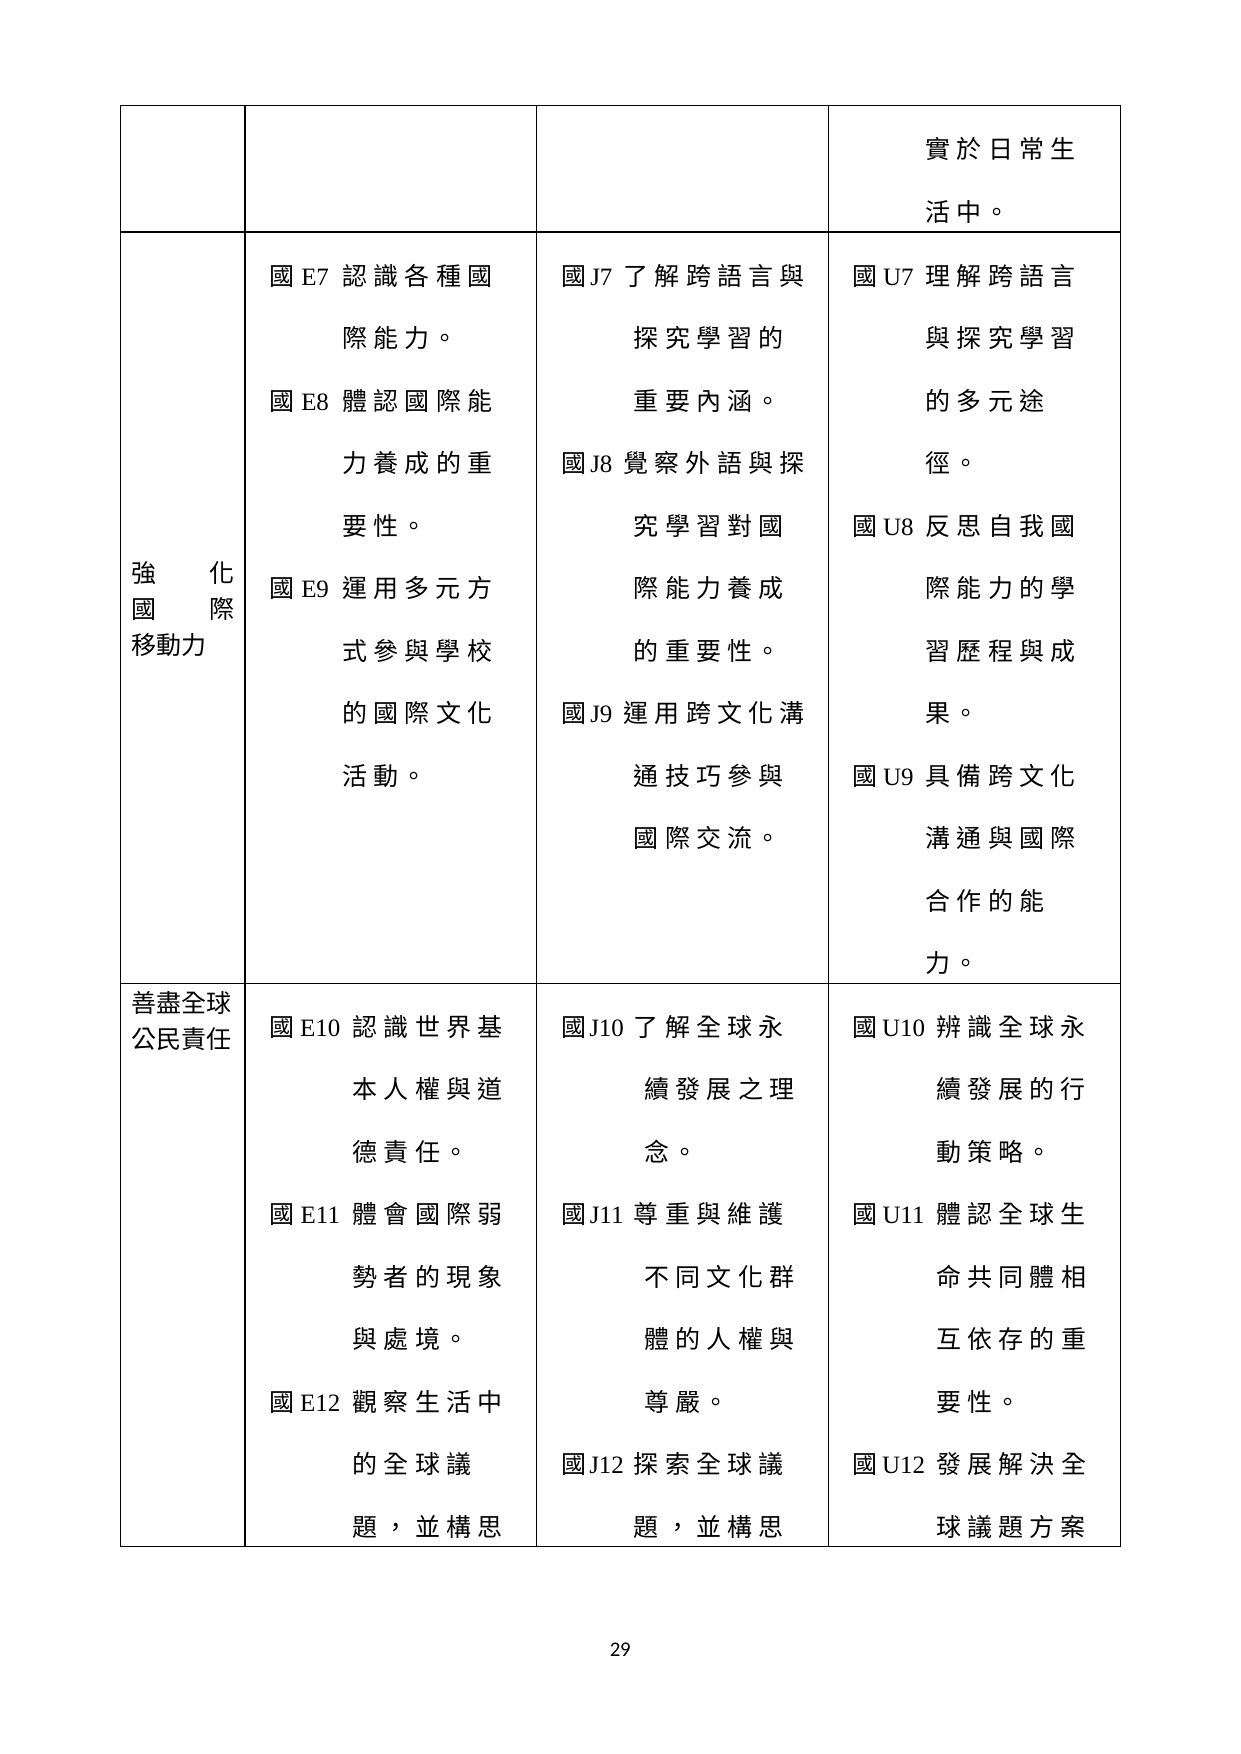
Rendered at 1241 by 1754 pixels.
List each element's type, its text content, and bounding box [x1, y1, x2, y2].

table_cell 國U7 理解跨語言與探究學習的多元途徑。 國U8 反思自我國際能力的學習歷程與成果。 國U9 具備跨文化溝通與國際合作的能力。 [829, 233, 1120, 982]
table_cell 國E10 認識世界基本人權與道德責任。 國E11 體會國際弱勢者的現象與處境。 國E12 觀察生活中的全球議題，並構思 [246, 984, 536, 1546]
table_cell [246, 106, 536, 231]
table_cell 國J7 了解跨語言與探究學習的重要內涵。 國J8 覺察外語與探究學習對國際能力養成的重要性。 國J9 運用跨文化溝通技巧參與國際交流。 [537, 233, 828, 982]
table_cell 國U10 辨識全球永續發展的行動策略。 國U11 體認全球生命共同體相互依存的重要性。 國U12 發展解決全球議題方案 [829, 984, 1120, 1546]
table_cell [537, 106, 828, 231]
table_cell [121, 106, 244, 231]
table_cell 強化 國際 移動力 [121, 233, 244, 982]
table_cell 善盡全球 公民責任 [121, 984, 244, 1546]
table_cell 國E7 認識各種國際能力。 國E8 體認國際能力養成的重要性。 國E9 運用多元方式參與學校的國際文化活動。 [246, 233, 536, 982]
table_cell 國J10 了解全球永續發展之理念。 國J11 尊重與維護不同文化群體的人權與尊嚴。 國J12 探索全球議題，並構思 [537, 984, 828, 1546]
table_cell 實於日常生活中。 [829, 106, 1120, 231]
